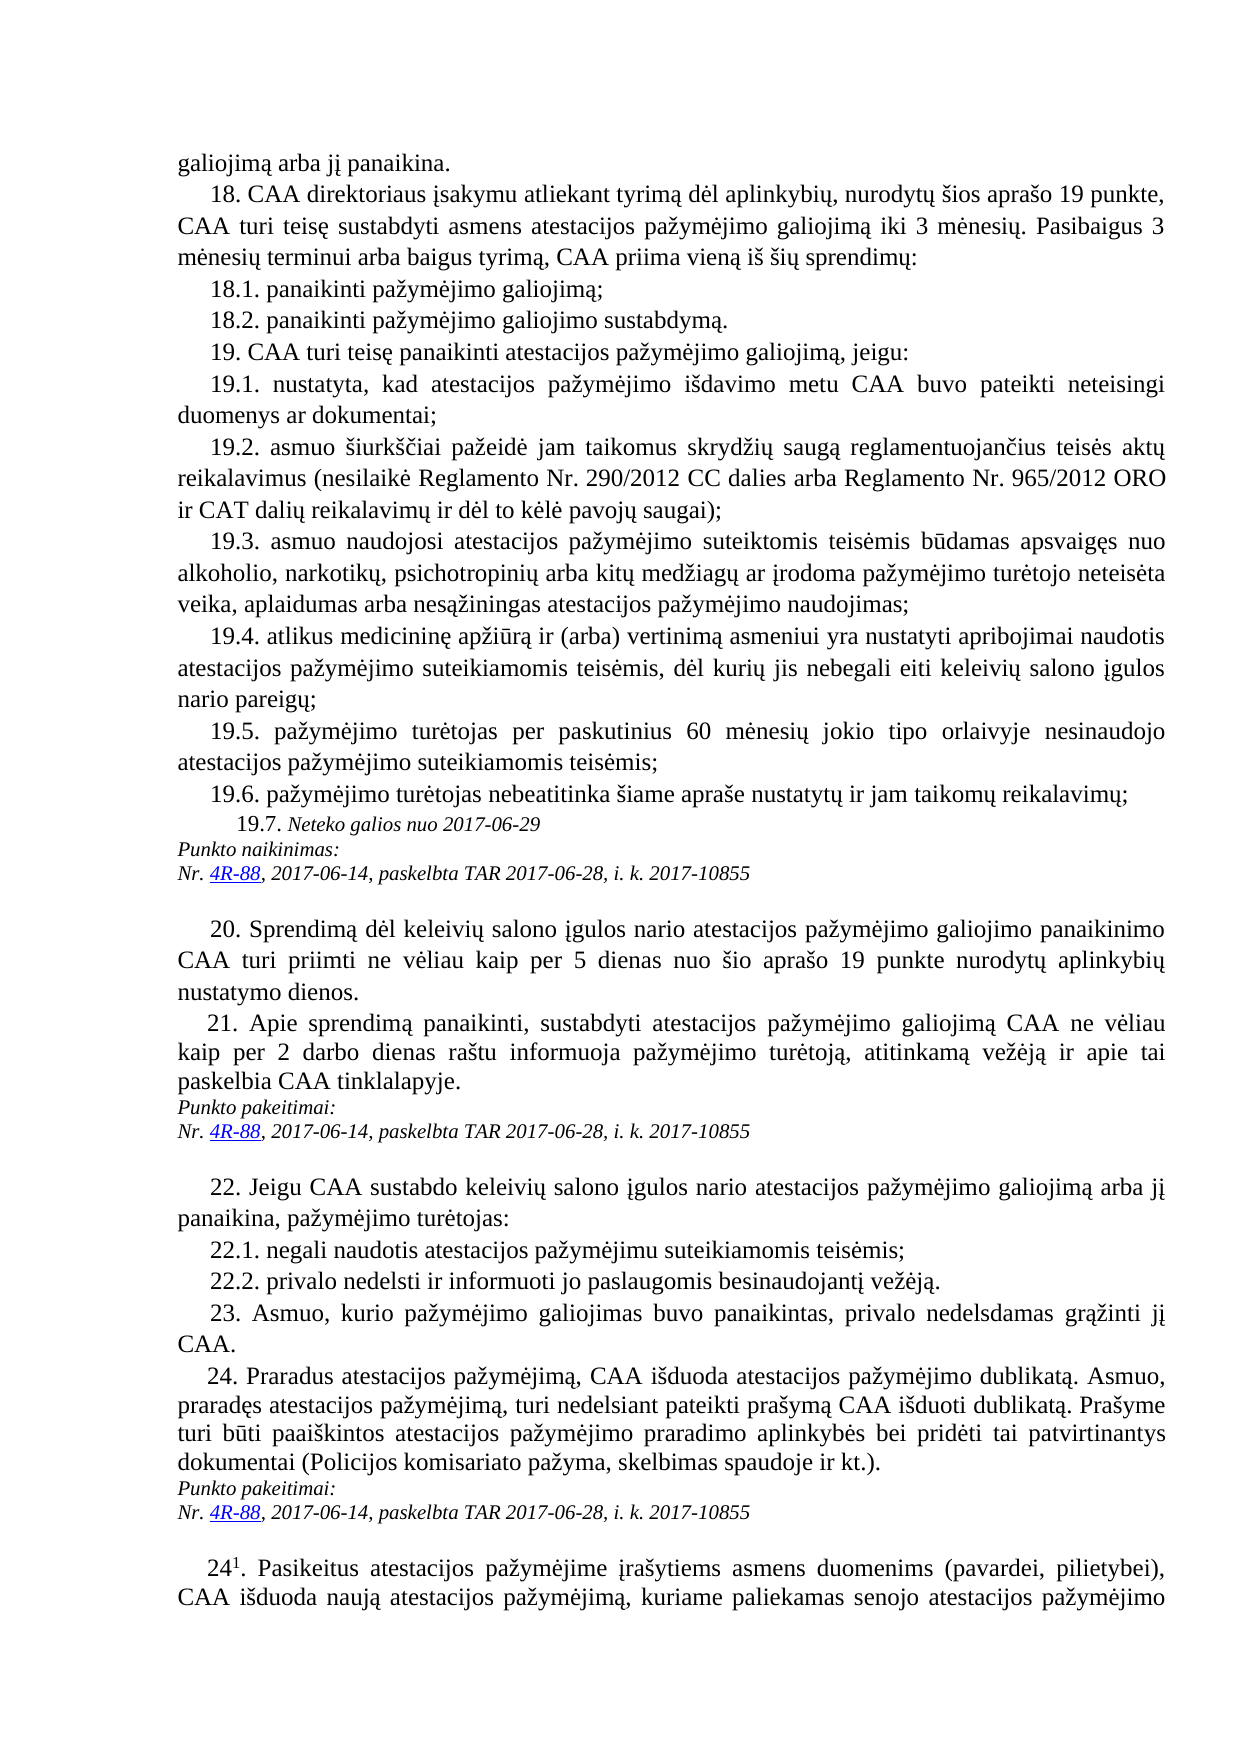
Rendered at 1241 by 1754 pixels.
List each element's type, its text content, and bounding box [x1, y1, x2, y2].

text Nr. 4R-88, 2017-06-14, paskelbta TAR 2017-06-28, i. k. 2017-10855 [177, 861, 1166, 885]
text 241. Pasikeitus atestacijos pažymėjime įrašytiems asmens duomenims (pavardei, pilietybei), CAA išduoda naują atestacijos pažymėjimą, kuriame paliekamas senojo atestacijos pažymėjimo [177, 1553, 1166, 1610]
text Punkto pakeitimai: [177, 1095, 1166, 1119]
text 22.2. privalo nedelsti ir informuoti jo paslaugomis besinaudojantį vežėją. [177, 1266, 1166, 1295]
text 22. Jeigu CAA sustabdo keleivių salono įgulos nario atestacijos pažymėjimo galiojimą arba jį panaikina, pažymėjimo turėtojas: [177, 1172, 1166, 1232]
text 20. Sprendimą dėl keleivių salono įgulos nario atestacijos pažymėjimo galiojimo panaikinimo CAA turi priimti ne vėliau kaip per 5 dienas nuo šio aprašo 19 punkte nurodytų aplinkybių nustatymo dienos. [177, 914, 1166, 1006]
text Nr. 4R-88, 2017-06-14, paskelbta TAR 2017-06-28, i. k. 2017-10855 [177, 1500, 1166, 1524]
text 18.2. panaikinti pažymėjimo galiojimo sustabdymą. [177, 306, 1166, 334]
text 19. CAA turi teisę panaikinti atestacijos pažymėjimo galiojimą, jeigu: [177, 337, 1166, 366]
text 19.7. Neteko galios nuo 2017-06-29 [177, 811, 1166, 837]
text 18.1. panaikinti pažymėjimo galiojimą; [177, 274, 1166, 303]
text 19.3. asmuo naudojosi atestacijos pažymėjimo suteiktomis teisėmis būdamas apsvaigęs nuo alkoholio, narkotikų, psichotropinių arba kitų medžiagų ar įrodoma pažymėjimo turėtojo neteisėta veika, aplaidumas arba nesąžiningas atestacijos pažymėjimo naudojimas; [177, 526, 1166, 618]
text 19.2. asmuo šiurkščiai pažeidė jam taikomus skrydžių saugą reglamentuojančius teisės aktų reikalavimus (nesilaikė Reglamento Nr. 290/2012 CC dalies arba Reglamento Nr. 965/2012 ORO ir CAT dalių reikalavimų ir dėl to kėlė pavojų saugai); [177, 432, 1166, 524]
text Nr. 4R-88, 2017-06-14, paskelbta TAR 2017-06-28, i. k. 2017-10855 [177, 1119, 1166, 1143]
text Punkto pakeitimai: [177, 1476, 1166, 1500]
text Punkto naikinimas: [177, 837, 1166, 861]
text 22.1. negali naudotis atestacijos pažymėjimu suteikiamomis teisėmis; [177, 1235, 1166, 1263]
text 24. Praradus atestacijos pažymėjimą, CAA išduoda atestacijos pažymėjimo dublikatą. Asmuo, praradęs atestacijos pažymėjimą, turi nedelsiant pateikti prašymą CAA išduoti dublikatą. Prašyme turi būti paaiškintos atestacijos pažymėjimo praradimo aplinkybės bei pridėti tai patvirtinantys dokumentai (Policijos komisariato pažyma, skelbimas spaudoje ir kt.). [177, 1361, 1166, 1476]
text 18. CAA direktoriaus įsakymu atliekant tyrimą dėl aplinkybių, nurodytų šios aprašo 19 punkte, CAA turi teisę sustabdyti asmens atestacijos pažymėjimo galiojimą iki 3 mėnesių. Pasibaigus 3 mėnesių terminui arba baigus tyrimą, CAA priima vieną iš šių sprendimų: [177, 179, 1166, 271]
text 23. Asmuo, kurio pažymėjimo galiojimas buvo panaikintas, privalo nedelsdamas grąžinti jį CAA. [177, 1298, 1166, 1358]
text 19.4. atlikus medicininę apžiūrą ir (arba) vertinimą asmeniui yra nustatyti apribojimai naudotis atestacijos pažymėjimo suteikiamomis teisėmis, dėl kurių jis nebegali eiti keleivių salono įgulos nario pareigų; [177, 621, 1166, 713]
text 19.6. pažymėjimo turėtojas nebeatitinka šiame apraše nustatytų ir jam taikomų reikalavimų; [177, 779, 1166, 808]
text 21. Apie sprendimą panaikinti, sustabdyti atestacijos pažymėjimo galiojimą CAA ne vėliau kaip per 2 darbo dienas raštu informuoja pažymėjimo turėtoją, atitinkamą vežėją ir apie tai paskelbia CAA tinklalapyje. [177, 1008, 1166, 1095]
text 19.1. nustatyta, kad atestacijos pažymėjimo išdavimo metu CAA buvo pateikti neteisingi duomenys ar dokumentai; [177, 369, 1166, 429]
text 19.5. pažymėjimo turėtojas per paskutinius 60 mėnesių jokio tipo orlaivyje nesinaudojo atestacijos pažymėjimo suteikiamomis teisėmis; [177, 716, 1166, 776]
text galiojimą arba jį panaikina. [177, 148, 1166, 176]
